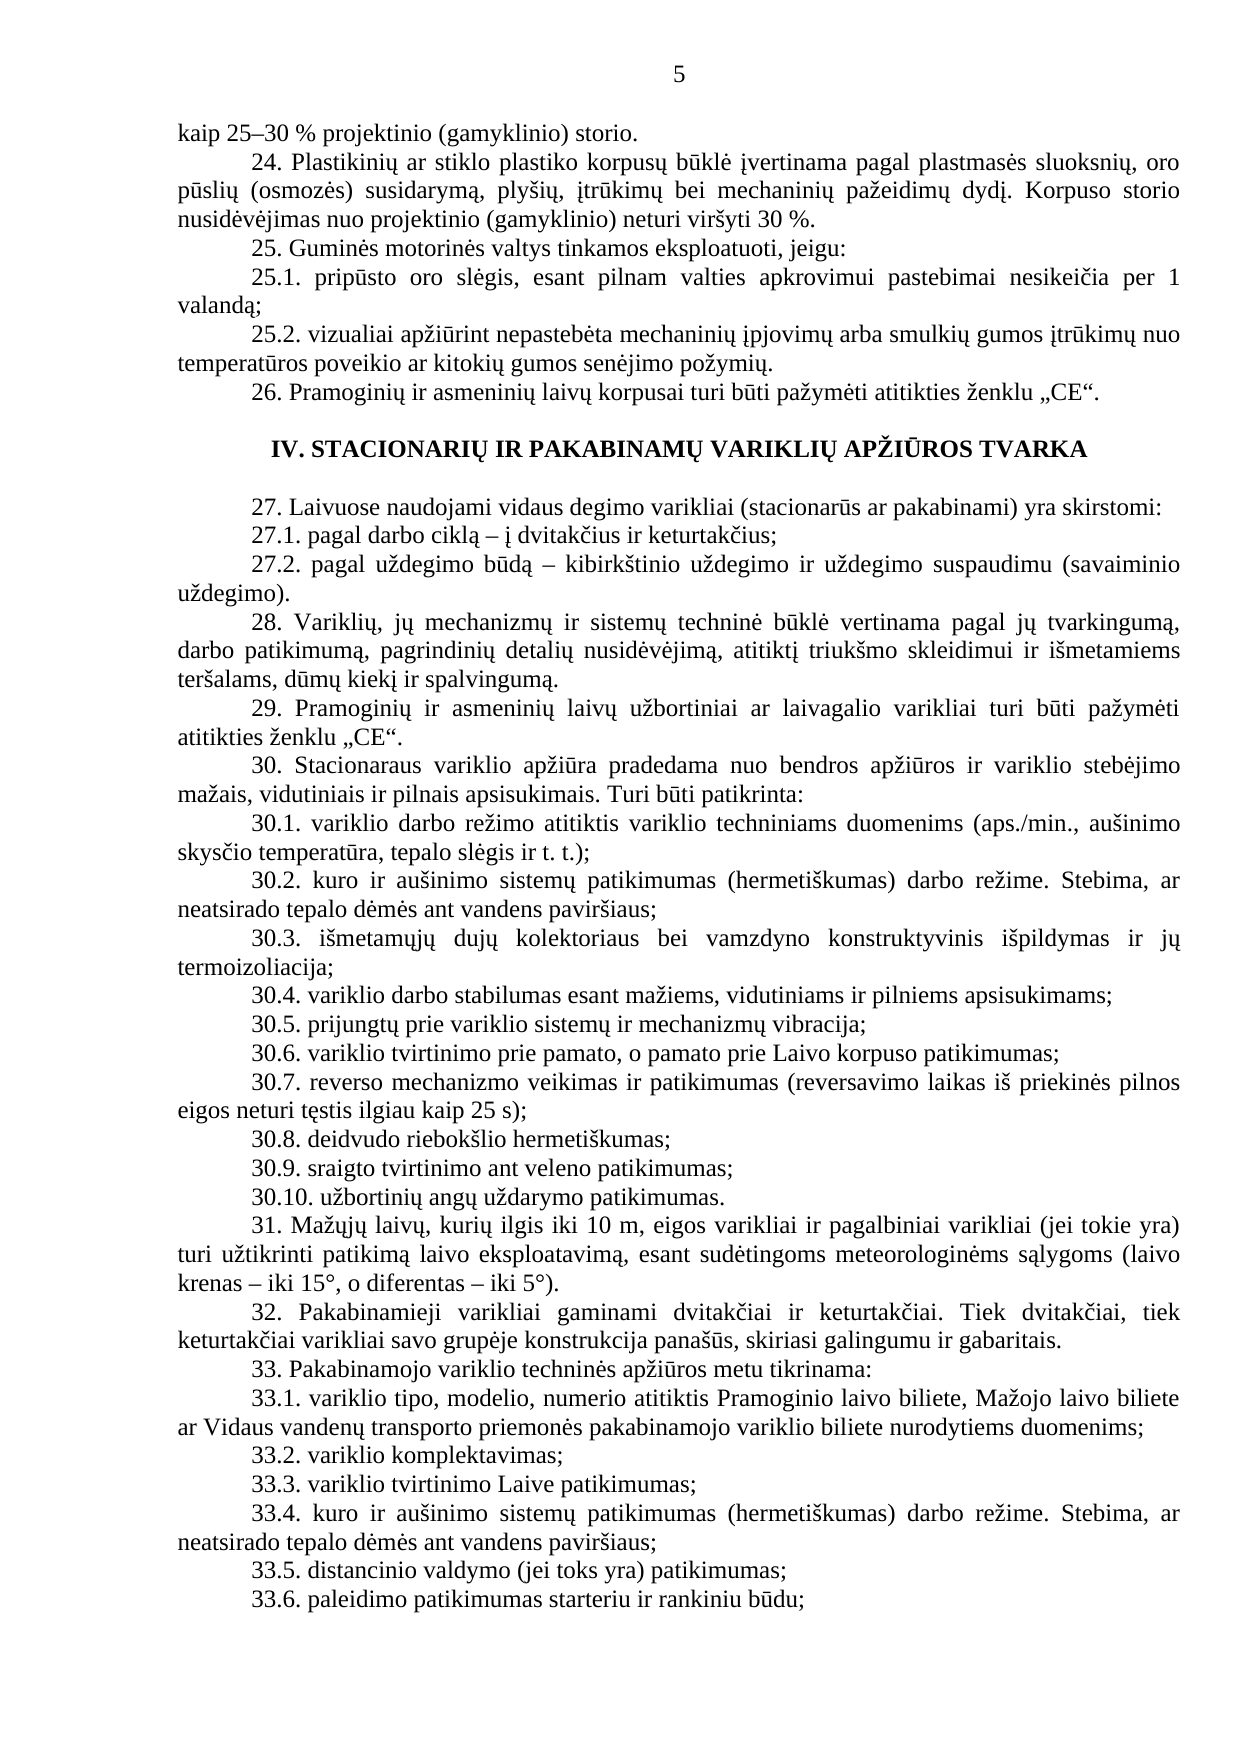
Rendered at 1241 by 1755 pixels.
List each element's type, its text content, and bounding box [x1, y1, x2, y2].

text 30.1. variklio darbo režimo atitiktis variklio techniniams duomenims (aps./min., aušinimo skysčio temperatūra, tepalo slėgis ir t. t.); [177, 808, 1181, 866]
text 30.5. prijungtų prie variklio sistemų ir mechanizmų vibracija; [177, 1009, 1181, 1038]
text kaip 25–30 % projektinio (gamyklinio) storio. [177, 118, 1181, 147]
text 33.4. kuro ir aušinimo sistemų patikimumas (hermetiškumas) darbo režime. Stebima, ar neatsirado tepalo dėmės ant vandens paviršiaus; [177, 1498, 1181, 1556]
text 26. Pramoginių ir asmeninių laivų korpusai turi būti pažymėti atitikties ženklu „CE“. [177, 377, 1181, 406]
text 25. Guminės motorinės valtys tinkamos eksploatuoti, jeigu: [177, 233, 1181, 262]
text 33. Pakabinamojo variklio techninės apžiūros metu tikrinama: [177, 1354, 1181, 1383]
text 24. Plastikinių ar stiklo plastiko korpusų būklė įvertinama pagal plastmasės sluoksnių, oro pūslių (osmozės) susidarymą, plyšių, įtrūkimų bei mechaninių pažeidimų dydį. Korpuso storio nusidėvėjimas nuo projektinio (gamyklinio) neturi viršyti 30 %. [177, 147, 1181, 233]
text 25.1. pripūsto oro slėgis, esant pilnam valties apkrovimui pastebimai nesikeičia per 1 valandą; [177, 262, 1181, 319]
text 27.1. pagal darbo ciklą – į dvitakčius ir keturtakčius; [177, 521, 1181, 549]
text 25.2. vizualiai apžiūrint nepastebėta mechaninių įpjovimų arba smulkių gumos įtrūkimų nuo temperatūros poveikio ar kitokių gumos senėjimo požymių. [177, 319, 1181, 377]
text 28. Variklių, jų mechanizmų ir sistemų techninė būklė vertinama pagal jų tvarkingumą, darbo patikimumą, pagrindinių detalių nusidėvėjimą, atitiktį triukšmo skleidimui ir išmetamiems teršalams, dūmų kiekį ir spalvingumą. [177, 607, 1181, 693]
text 33.3. variklio tvirtinimo Laive patikimumas; [177, 1469, 1181, 1498]
text 30.4. variklio darbo stabilumas esant mažiems, vidutiniams ir pilniems apsisukimams; [177, 981, 1181, 1009]
text 30.9. sraigto tvirtinimo ant veleno patikimumas; [177, 1153, 1181, 1182]
text 30.8. deidvudo riebokšlio hermetiškumas; [177, 1124, 1181, 1153]
text IV. STACIONARIŲ IR PAKABINAMŲ VARIKLIŲ APŽIŪROS TVARKA [177, 434, 1181, 463]
text 32. Pakabinamieji varikliai gaminami dvitakčiai ir keturtakčiai. Tiek dvitakčiai, tiek keturtakčiai varikliai savo grupėje konstrukcija panašūs, skiriasi galingumu ir gabaritais. [177, 1297, 1181, 1354]
text 27.2. pagal uždegimo būdą – kibirkštinio uždegimo ir uždegimo suspaudimu (savaiminio uždegimo). [177, 549, 1181, 607]
text 30.2. kuro ir aušinimo sistemų patikimumas (hermetiškumas) darbo režime. Stebima, ar neatsirado tepalo dėmės ant vandens paviršiaus; [177, 866, 1181, 923]
text 30. Stacionaraus variklio apžiūra pradedama nuo bendros apžiūros ir variklio stebėjimo mažais, vidutiniais ir pilnais apsisukimais. Turi būti patikrinta: [177, 751, 1181, 808]
text 29. Pramoginių ir asmeninių laivų užbortiniai ar laivagalio varikliai turi būti pažymėti atitikties ženklu „CE“. [177, 693, 1181, 751]
text 33.2. variklio komplektavimas; [177, 1441, 1181, 1469]
text 30.10. užbortinių angų uždarymo patikimumas. [177, 1182, 1181, 1211]
text 31. Mažųjų laivų, kurių ilgis iki 10 m, eigos varikliai ir pagalbiniai varikliai (jei tokie yra) turi užtikrinti patikimą laivo eksploatavimą, esant sudėtingoms meteorologinėms sąlygoms (laivo krenas – iki 15°, o diferentas – iki 5°). [177, 1211, 1181, 1297]
text 27. Laivuose naudojami vidaus degimo varikliai (stacionarūs ar pakabinami) yra skirstomi: [177, 492, 1181, 521]
text 33.6. paleidimo patikimumas starteriu ir rankiniu būdu; [177, 1584, 1181, 1613]
text 33.5. distancinio valdymo (jei toks yra) patikimumas; [177, 1556, 1181, 1584]
text 30.7. reverso mechanizmo veikimas ir patikimumas (reversavimo laikas iš priekinės pilnos eigos neturi tęstis ilgiau kaip 25 s); [177, 1067, 1181, 1124]
text 30.3. išmetamųjų dujų kolektoriaus bei vamzdyno konstruktyvinis išpildymas ir jų termoizoliacija; [177, 923, 1181, 981]
text 33.1. variklio tipo, modelio, numerio atitiktis Pramoginio laivo biliete, Mažojo laivo biliete ar Vidaus vandenų transporto priemonės pakabinamojo variklio biliete nurodytiems duomenims; [177, 1383, 1181, 1441]
text 30.6. variklio tvirtinimo prie pamato, o pamato prie Laivo korpuso patikimumas; [177, 1038, 1181, 1067]
